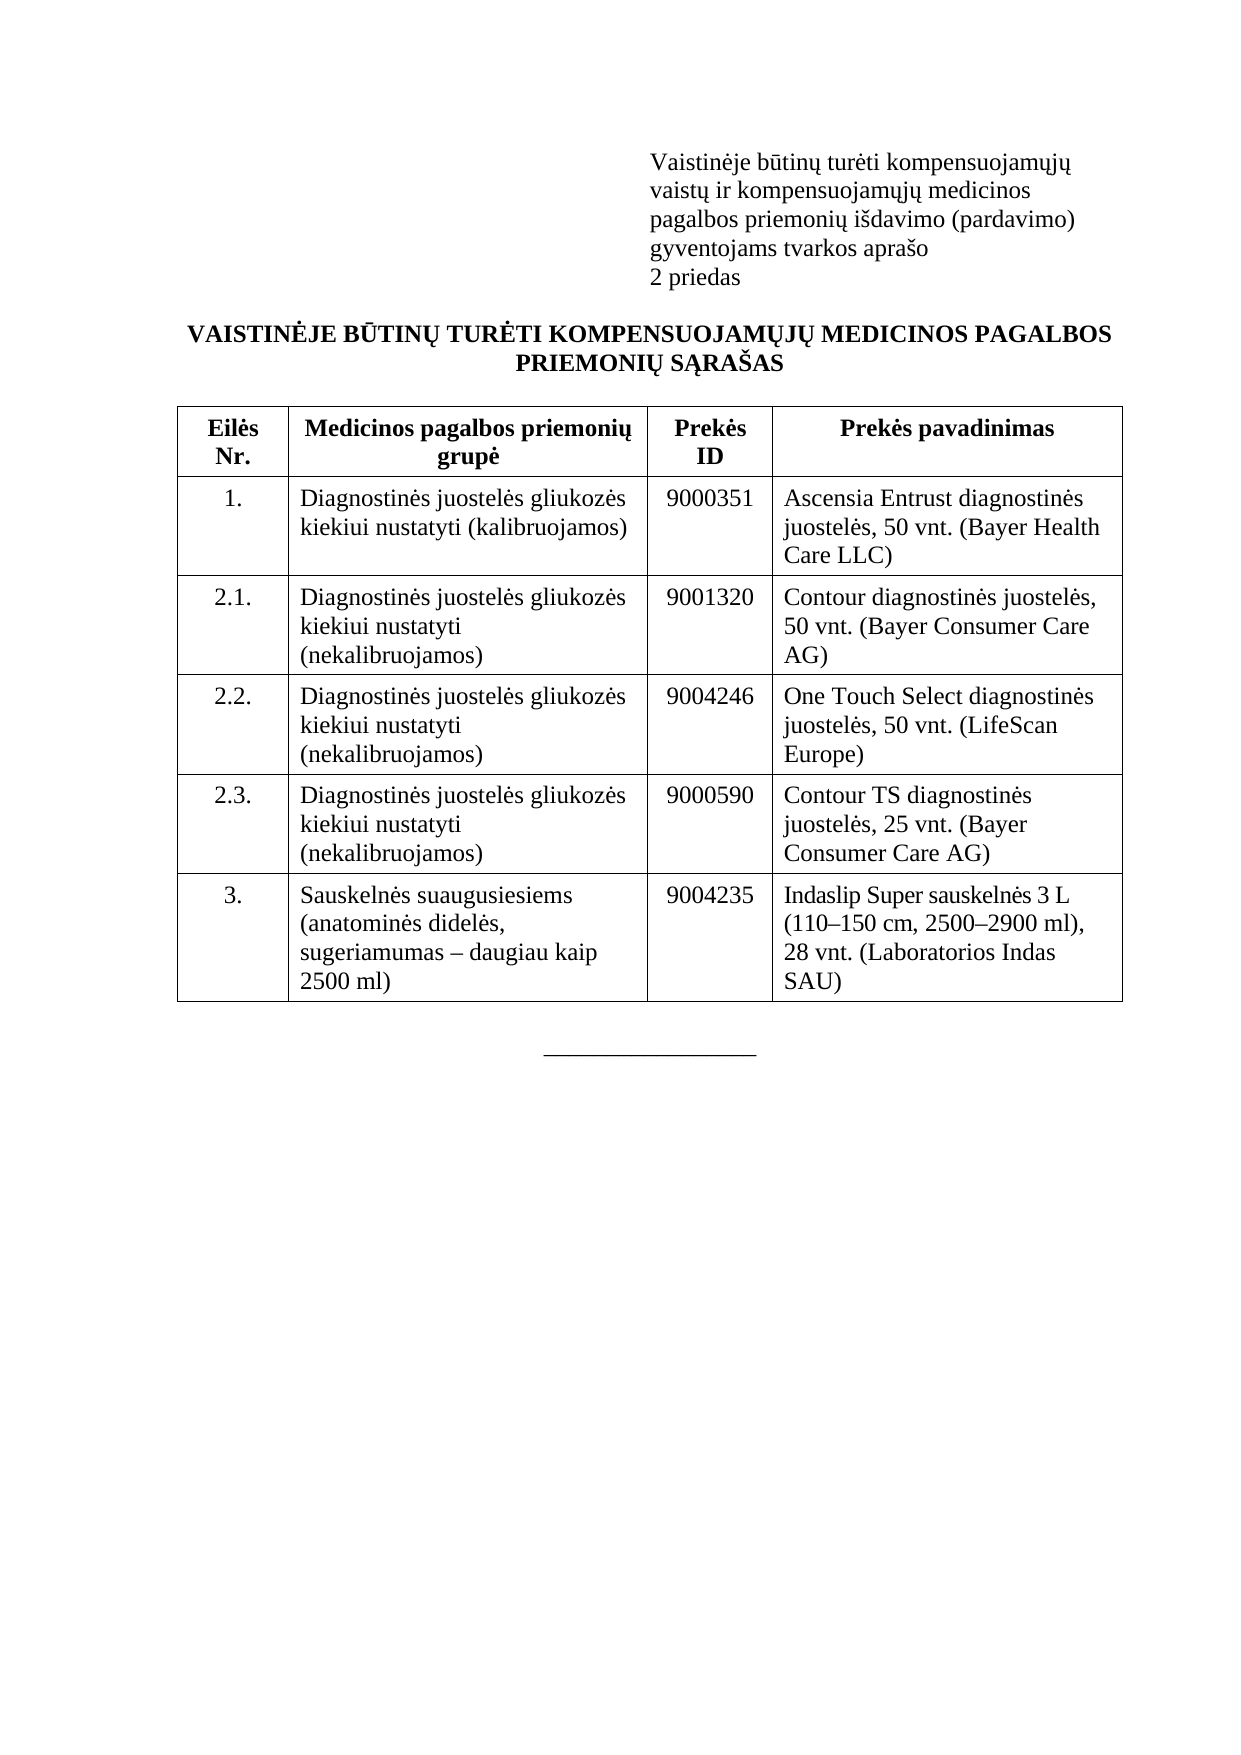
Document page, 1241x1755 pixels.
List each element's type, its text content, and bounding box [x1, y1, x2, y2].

table_cell Contour TS diagnostinės juostelės, 25 vnt. (Bayer Consumer Care AG) [773, 775, 1122, 873]
table_cell 2.1. [178, 576, 288, 674]
table_header Prekės ID [648, 407, 772, 476]
table_cell Ascensia Entrust diagnostinės juostelės, 50 vnt. (Bayer Health Care LLC) [773, 477, 1122, 575]
table_cell 1. [178, 477, 288, 575]
table_cell 3. [178, 874, 288, 1001]
text 2 priedas [649, 262, 1122, 291]
table_header Prekės pavadinimas [773, 407, 1122, 476]
text _________________ [177, 1030, 1122, 1059]
table_cell One Touch Select diagnostinės juostelės, 50 vnt. (LifeScan Europe) [773, 675, 1122, 773]
table_cell 9004235 [648, 874, 772, 1001]
table_cell 9004246 [648, 675, 772, 773]
table_header Eilės Nr. [178, 407, 288, 476]
table_cell Sauskelnės suaugusiesiems (anatominės didelės, sugeriamumas – daugiau kaip 2500 ml) [289, 874, 647, 1001]
table_cell Diagnostinės juostelės gliukozės kiekiui nustatyti (nekalibruojamos) [289, 576, 647, 674]
table_cell Diagnostinės juostelės gliukozės kiekiui nustatyti (kalibruojamos) [289, 477, 647, 575]
table_cell 9000351 [648, 477, 772, 575]
table_cell Diagnostinės juostelės gliukozės kiekiui nustatyti (nekalibruojamos) [289, 675, 647, 773]
table_header Medicinos pagalbos priemonių grupė [289, 407, 647, 476]
text Vaistinėje būtinų turėti kompensuojamųjų vaistų ir kompensuojamųjų medicinos pagalbos priemonių išdavimo (pardavimo) gyventojams tvarkos aprašo [649, 147, 1122, 262]
table_cell Contour diagnostinės juostelės, 50 vnt. (Bayer Consumer Care AG) [773, 576, 1122, 674]
table_cell 2.3. [178, 775, 288, 873]
table_cell Indaslip Super sauskelnės 3 L (110–150 cm, 2500–2900 ml), 28 vnt. (Laboratorios Indas SAU) [773, 874, 1122, 1001]
table_cell 2.2. [178, 675, 288, 773]
text VAISTINĖJE BŪTINŲ TURĖTI KOMPENSUOJAMŲJŲ MEDICINOS PAGALBOS PRIEMONIŲ SĄRAŠAS [177, 319, 1122, 377]
table_cell 9001320 [648, 576, 772, 674]
table_cell Diagnostinės juostelės gliukozės kiekiui nustatyti (nekalibruojamos) [289, 775, 647, 873]
table_cell 9000590 [648, 775, 772, 873]
